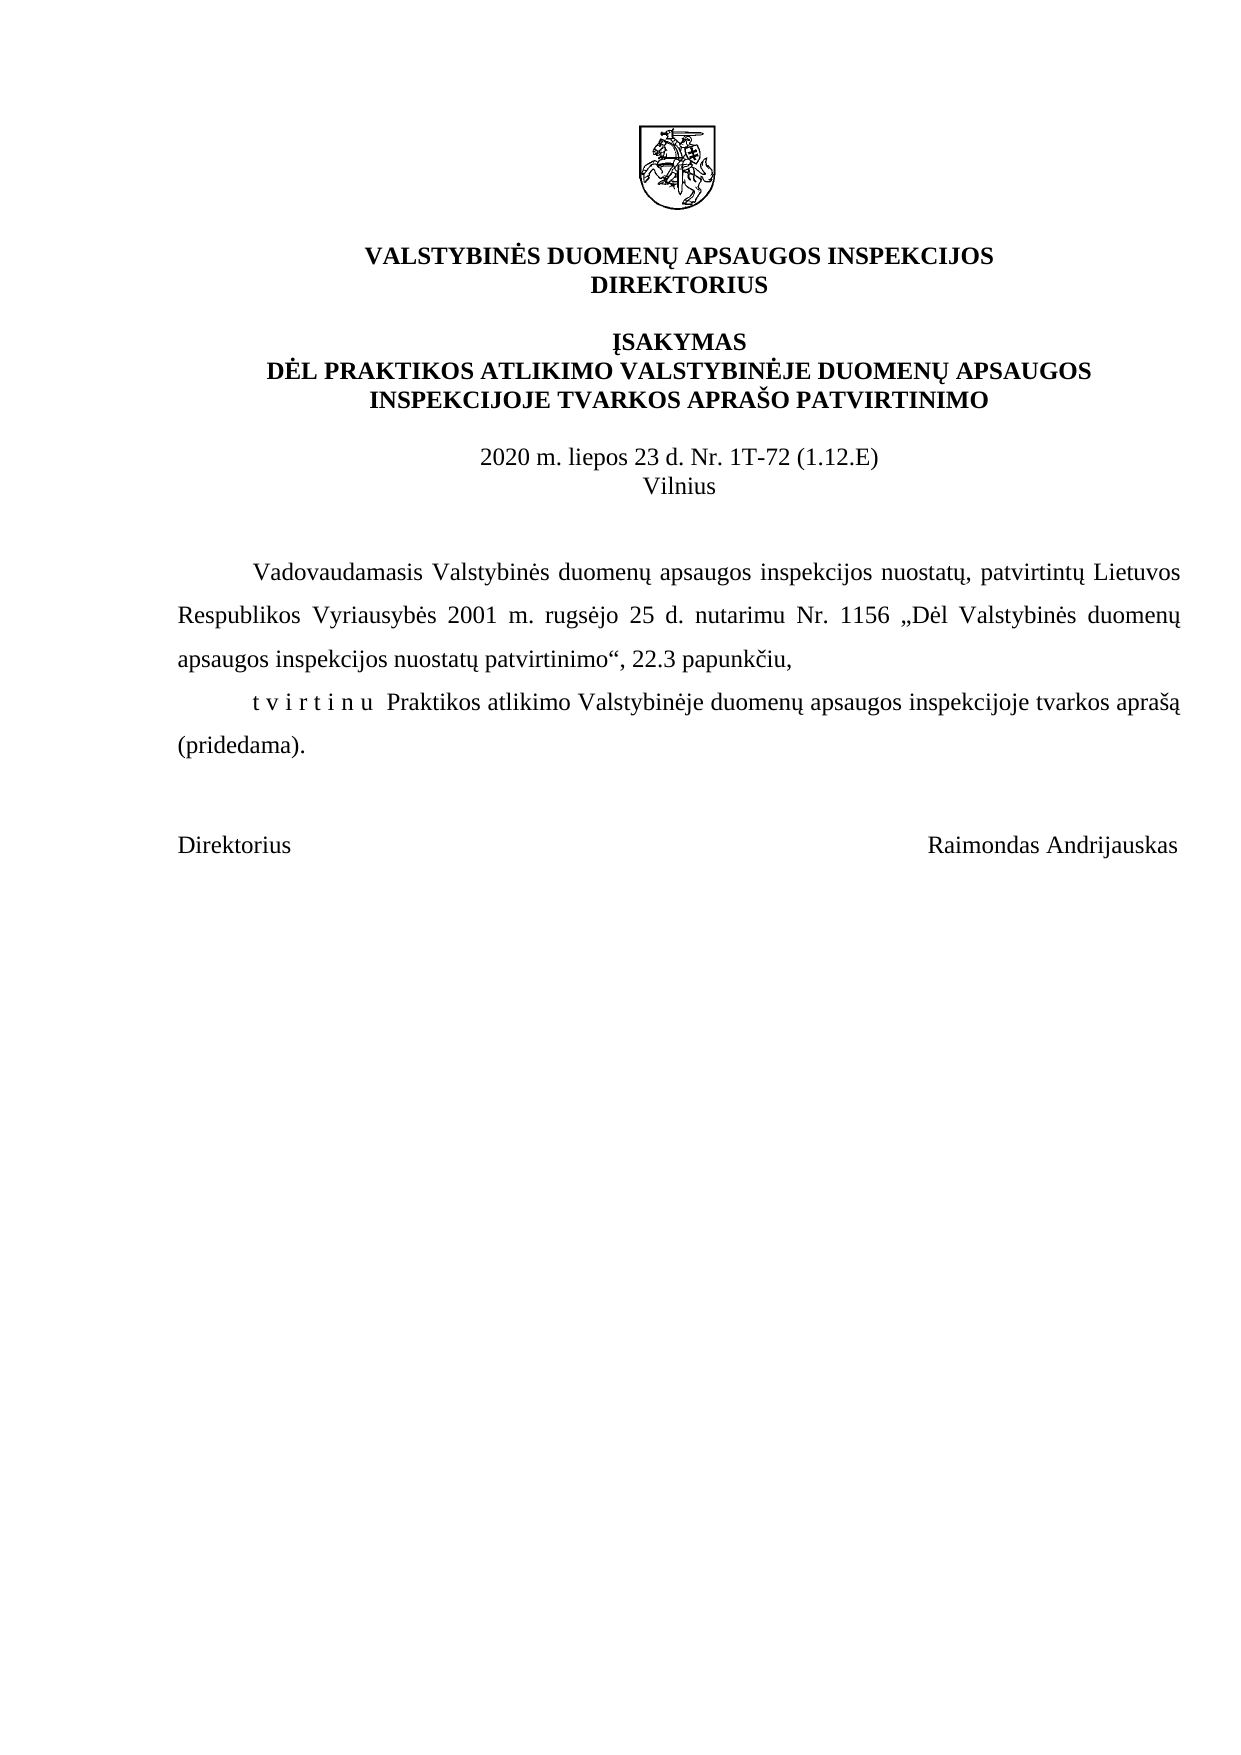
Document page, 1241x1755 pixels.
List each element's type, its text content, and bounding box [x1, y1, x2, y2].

text t v i r t i n u Praktikos atlikimo Valstybinėje duomenų apsaugos inspekcijoje tvarkos aprašą (pridedama). [177, 687, 1181, 759]
text 2020 m. liepos 23 d. Nr. 1T-72 (1.12.E) [177, 442, 1181, 471]
text ĮSAKYMAS [177, 327, 1181, 356]
text Vilnius [177, 471, 1181, 500]
text DIREKTORIUS [177, 270, 1181, 299]
text Direktorius Raimondas Andrijauskas [177, 831, 1181, 859]
text Vadovaudamasis Valstybinės duomenų apsaugos inspekcijos nuostatų, patvirtintų Lietuvos Respublikos Vyriausybės 2001 m. rugsėjo 25 d. nutarimu Nr. 1156 „Dėl Valstybinės duomenų apsaugos inspekcijos nuostatų patvirtinimo“, 22.3 papunkčiu, [177, 557, 1181, 672]
text VALSTYBINĖs DUOMENŲ APSAUGOS INSPEKCIJos [177, 241, 1181, 270]
text DĖL PRAKTIKOS ATLIKIMO VALSTYBINĖJE DUOMENŲ APSAUGOS INSPEKCIJOJE TVARKOS APRAŠO PATVIRTINIMO [177, 356, 1181, 414]
